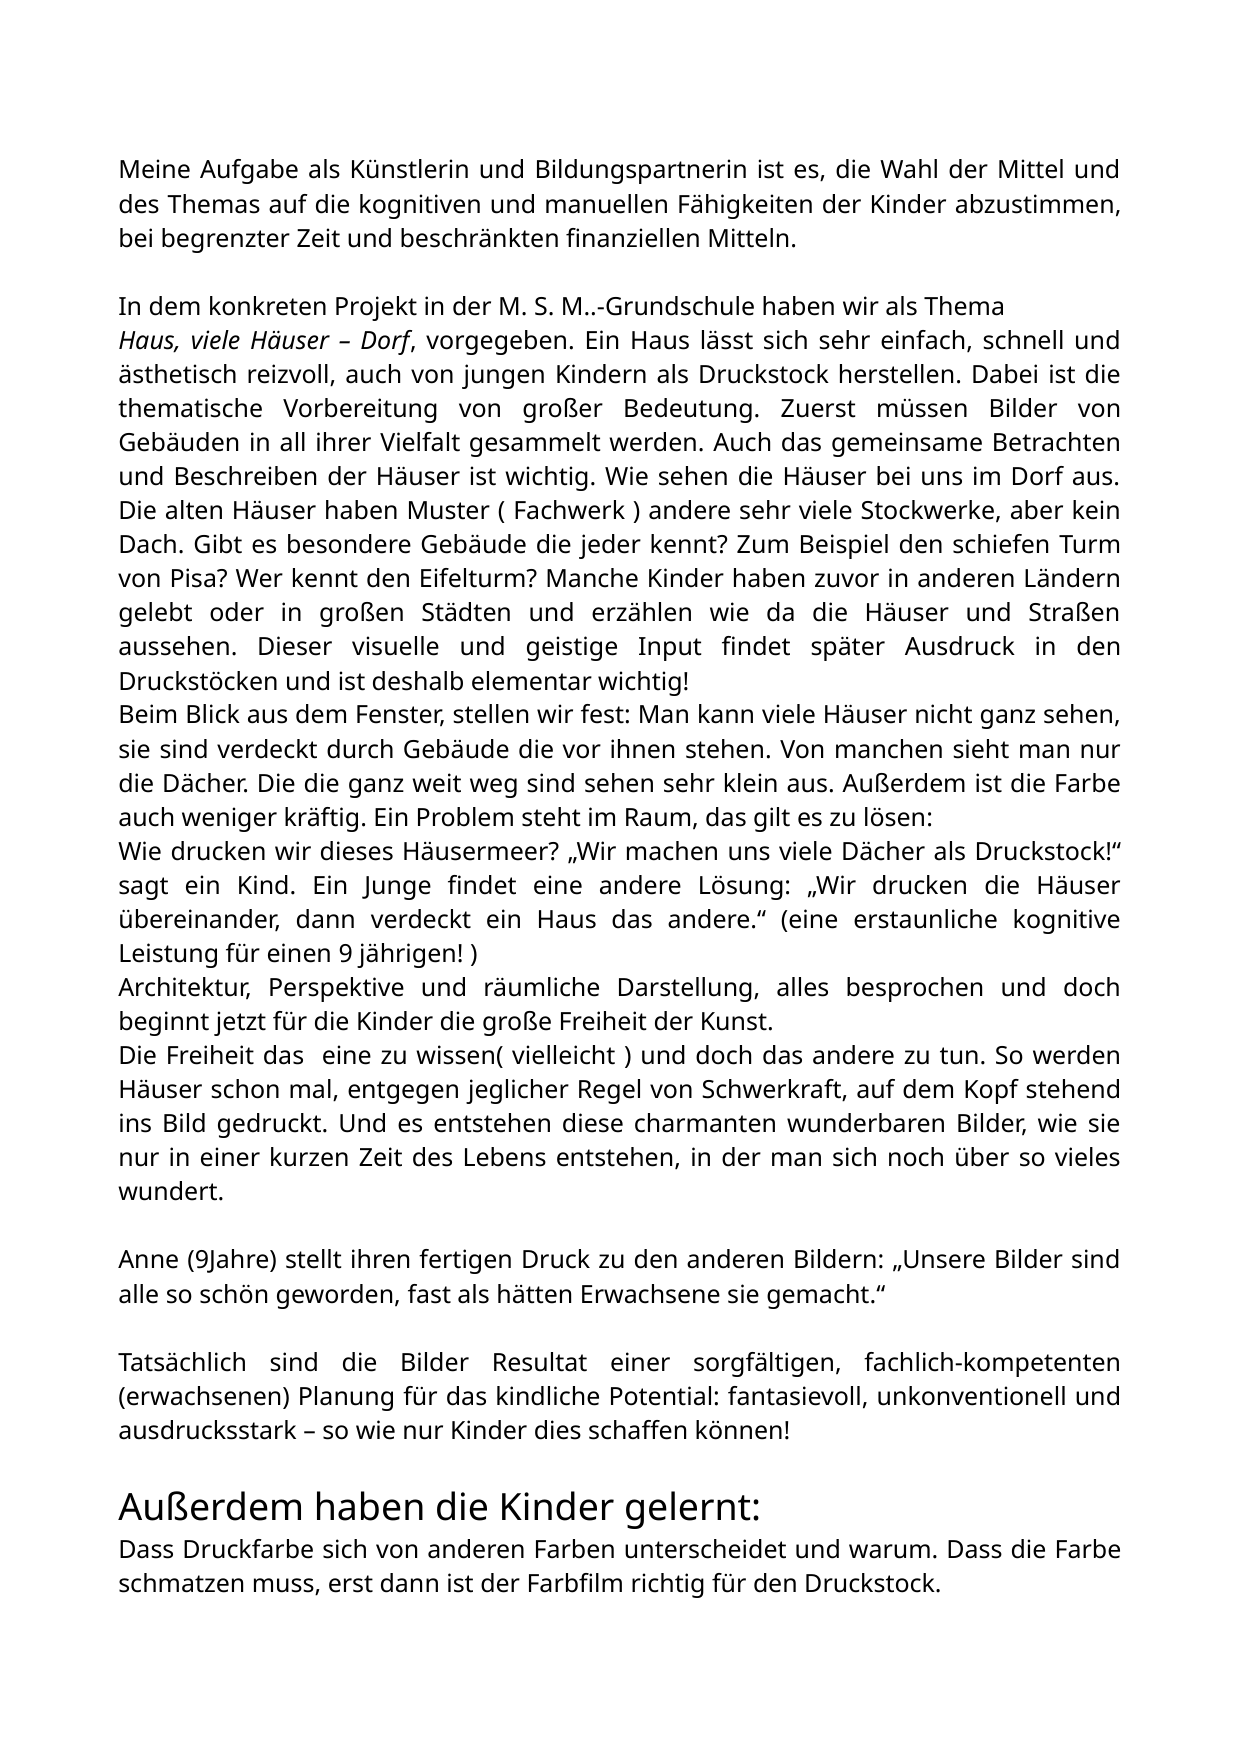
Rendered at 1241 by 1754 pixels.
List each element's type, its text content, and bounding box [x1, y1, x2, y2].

text Meine Aufgabe als Künstlerin und Bildungspartnerin ist es, die Wahl der Mittel und des Themas auf die kognitiven und manuellen Fähigkeiten der Kinder abzustimmen, bei begrenzter Zeit und beschränkten finanziellen Mitteln. [118, 152, 1122, 254]
text In dem konkreten Projekt in der M. S. M..-Grundschule haben wir als Thema [118, 288, 1122, 322]
text Anne (9Jahre) stellt ihren fertigen Druck zu den anderen Bildern: „Unsere Bilder sind alle so schön geworden, fast als hätten Erwachsene sie gemacht.“ [118, 1242, 1122, 1310]
text Dass Druckfarbe sich von anderen Farben unterscheidet und warum. Dass die Farbe schmatzen muss, erst dann ist der Farbfilm richtig für den Druckstock. [118, 1532, 1122, 1600]
text Beim Blick aus dem Fenster, stellen wir fest: Man kann viele Häuser nicht ganz sehen, sie sind verdeckt durch Gebäude die vor ihnen stehen. Von manchen sieht man nur die Dächer. Die die ganz weit weg sind sehen sehr klein aus. Außerdem ist die Farbe auch weniger kräftig. Ein Problem steht im Raum, das gilt es zu lösen: [118, 697, 1122, 833]
text Haus, viele Häuser – Dorf, vorgegeben. Ein Haus lässt sich sehr einfach, schnell und ästhetisch reizvoll, auch von jungen Kindern als Druckstock herstellen. Dabei ist die thematische Vorbereitung von großer Bedeutung. Zuerst müssen Bilder von Gebäuden in all ihrer Vielfalt gesammelt werden. Auch das gemeinsame Betrachten und Beschreiben der Häuser ist wichtig. Wie sehen die Häuser bei uns im Dorf aus. Die alten Häuser haben Muster ( Fachwerk ) andere sehr viele Stockwerke, aber kein Dach. Gibt es besondere Gebäude die jeder kennt? Zum Beispiel den schiefen Turm von Pisa? Wer kennt den Eifelturm? Manche Kinder haben zuvor in anderen Ländern gelebt oder in großen Städten und erzählen wie da die Häuser und Straßen aussehen. Dieser visuelle und geistige Input findet später Ausdruck in den Druckstöcken und ist deshalb elementar wichtig! [118, 322, 1122, 697]
text Die Freiheit das eine zu wissen( vielleicht ) und doch das andere zu tun. So werden Häuser schon mal, entgegen jeglicher Regel von Schwerkraft, auf dem Kopf stehend ins Bild gedruckt. Und es entstehen diese charmanten wunderbaren Bilder, wie sie nur in einer kurzen Zeit des Lebens entstehen, in der man sich noch über so vieles wundert. [118, 1038, 1122, 1208]
text Architektur, Perspektive und räumliche Darstellung, alles besprochen und doch beginnt jetzt für die Kinder die große Freiheit der Kunst. [118, 970, 1122, 1038]
text Tatsächlich sind die Bilder Resultat einer sorgfältigen, fachlich-kompetenten (erwachsenen) Planung für das kindliche Potential: fantasievoll, unkonventionell und ausdrucksstark – so wie nur Kinder dies schaffen können! [118, 1344, 1122, 1447]
text Außerdem haben die Kinder gelernt: [118, 1481, 1122, 1532]
text Wie drucken wir dieses Häusermeer? „Wir machen uns viele Dächer als Druckstock!“ sagt ein Kind. Ein Junge findet eine andere Lösung: „Wir drucken die Häuser übereinander, dann verdeckt ein Haus das andere.“ (eine erstaunliche kognitive Leistung für einen 9 jährigen! ) [118, 833, 1122, 970]
